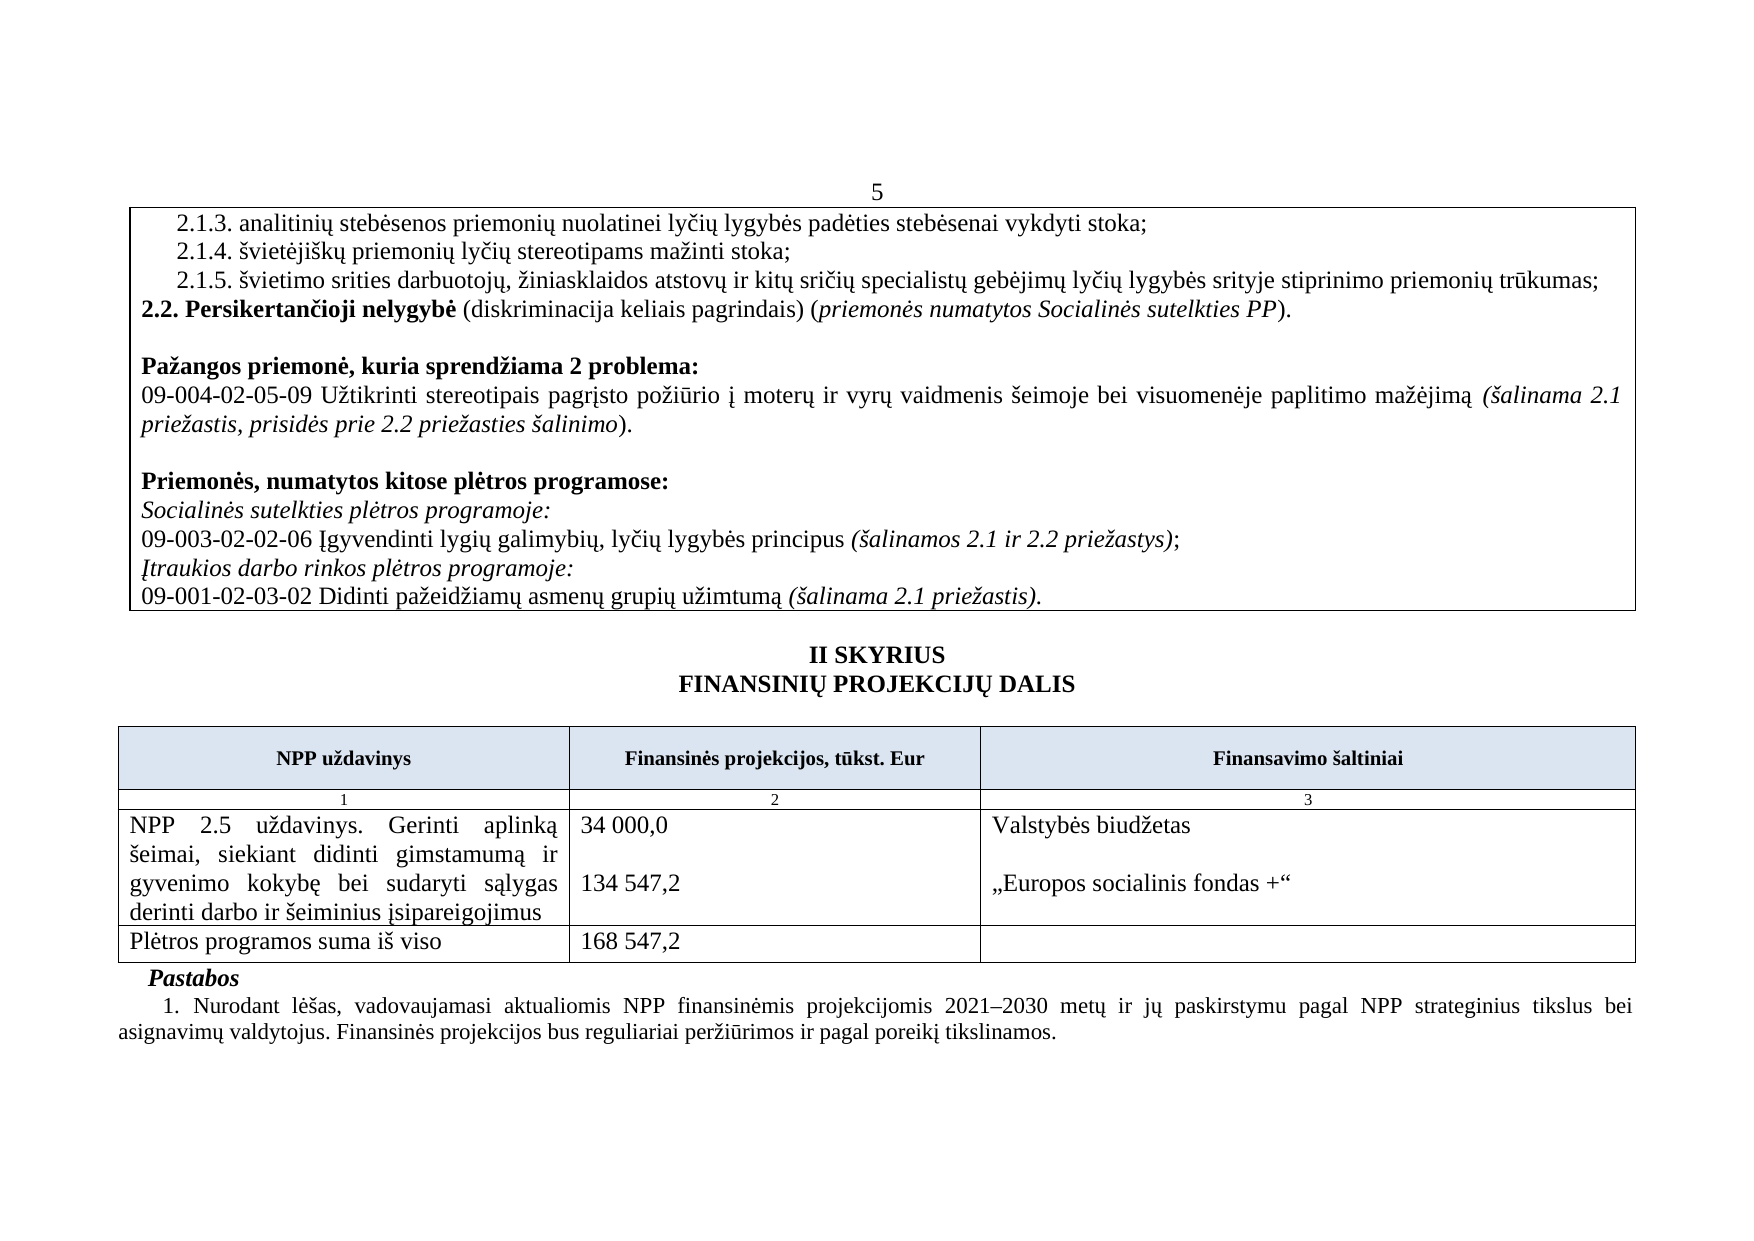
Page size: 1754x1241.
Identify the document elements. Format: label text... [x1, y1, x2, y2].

table_cell NPP 2.5 uždavinys. Gerinti aplinką šeimai, siekiant didinti gimstamumą ir gyvenimo kokybę bei sudaryti sąlygas derinti darbo ir šeiminius įsipareigojimus [119, 810, 569, 925]
table_cell 2.1.3. analitinių stebėsenos priemonių nuolatinei lyčių lygybės padėties stebėsenai vykdyti stoka; 2.1.4. švietėjiškų priemonių lyčių stereotipams mažinti stoka; 2.1.5. švietimo srities darbuotojų, žiniasklaidos atstovų ir kitų sričių specialistų gebėjimų lyčių lygybės srityje stiprinimo priemonių trūkumas; 2.2. Persikertančioji nelygybė (diskriminacija keliais pagrindais) (priemonės numatytos Socialinės sutelkties PP). Pažangos priemonė, kuria sprendžiama 2 problema: 09-004-02-05-09 Užtikrinti stereotipais pagrįsto požiūrio į moterų ir vyrų vaidmenis šeimoje bei visuomenėje paplitimo mažėjimą (šalinama 2.1 priežastis, prisidės prie 2.2 priežasties šalinimo). Priemonės, numatytos kitose plėtros programose: Socialinės sutelkties plėtros programoje: 09-003-02-02-06 Įgyvendinti lygių galimybių, lyčių lygybės principus (šalinamos 2.1 ir 2.2 priežastys); Įtraukios darbo rinkos plėtros programoje: 09-001-02-03-02 Didinti pažeidžiamų asmenų grupių užimtumą (šalinama 2.1 priežastis). [131, 208, 1635, 610]
table_header Finansinės projekcijos, tūkst. Eur [570, 727, 980, 789]
table_cell Valstybės biudžetas „Europos socialinis fondas +“ [981, 810, 1635, 925]
text Pastabos [118, 963, 1636, 992]
table_cell [981, 926, 1635, 962]
table_header Finansavimo šaltiniai [981, 727, 1635, 789]
table_cell Plėtros programos suma iš viso [119, 926, 569, 962]
table_header NPP uždavinys [119, 727, 569, 789]
table_cell 3 [981, 790, 1635, 809]
table_cell 34 000,0 134 547,2 [570, 810, 980, 925]
text 1. Nurodant lėšas, vadovaujamasi aktualiomis NPP finansinėmis projekcijomis 2021–2030 metų ir jų paskirstymu pagal NPP strateginius tikslus bei asignavimų valdytojus. Finansinės projekcijos bus reguliariai peržiūrimos ir pagal poreikį tikslinamos. [118, 992, 1636, 1045]
text FINANSINIŲ PROJEKCIJŲ DALIS [118, 669, 1636, 697]
table_cell 1 [119, 790, 569, 809]
table_cell 168 547,2 [570, 926, 980, 962]
table_cell 2 [570, 790, 980, 809]
text II SKYRIUS [118, 640, 1636, 669]
